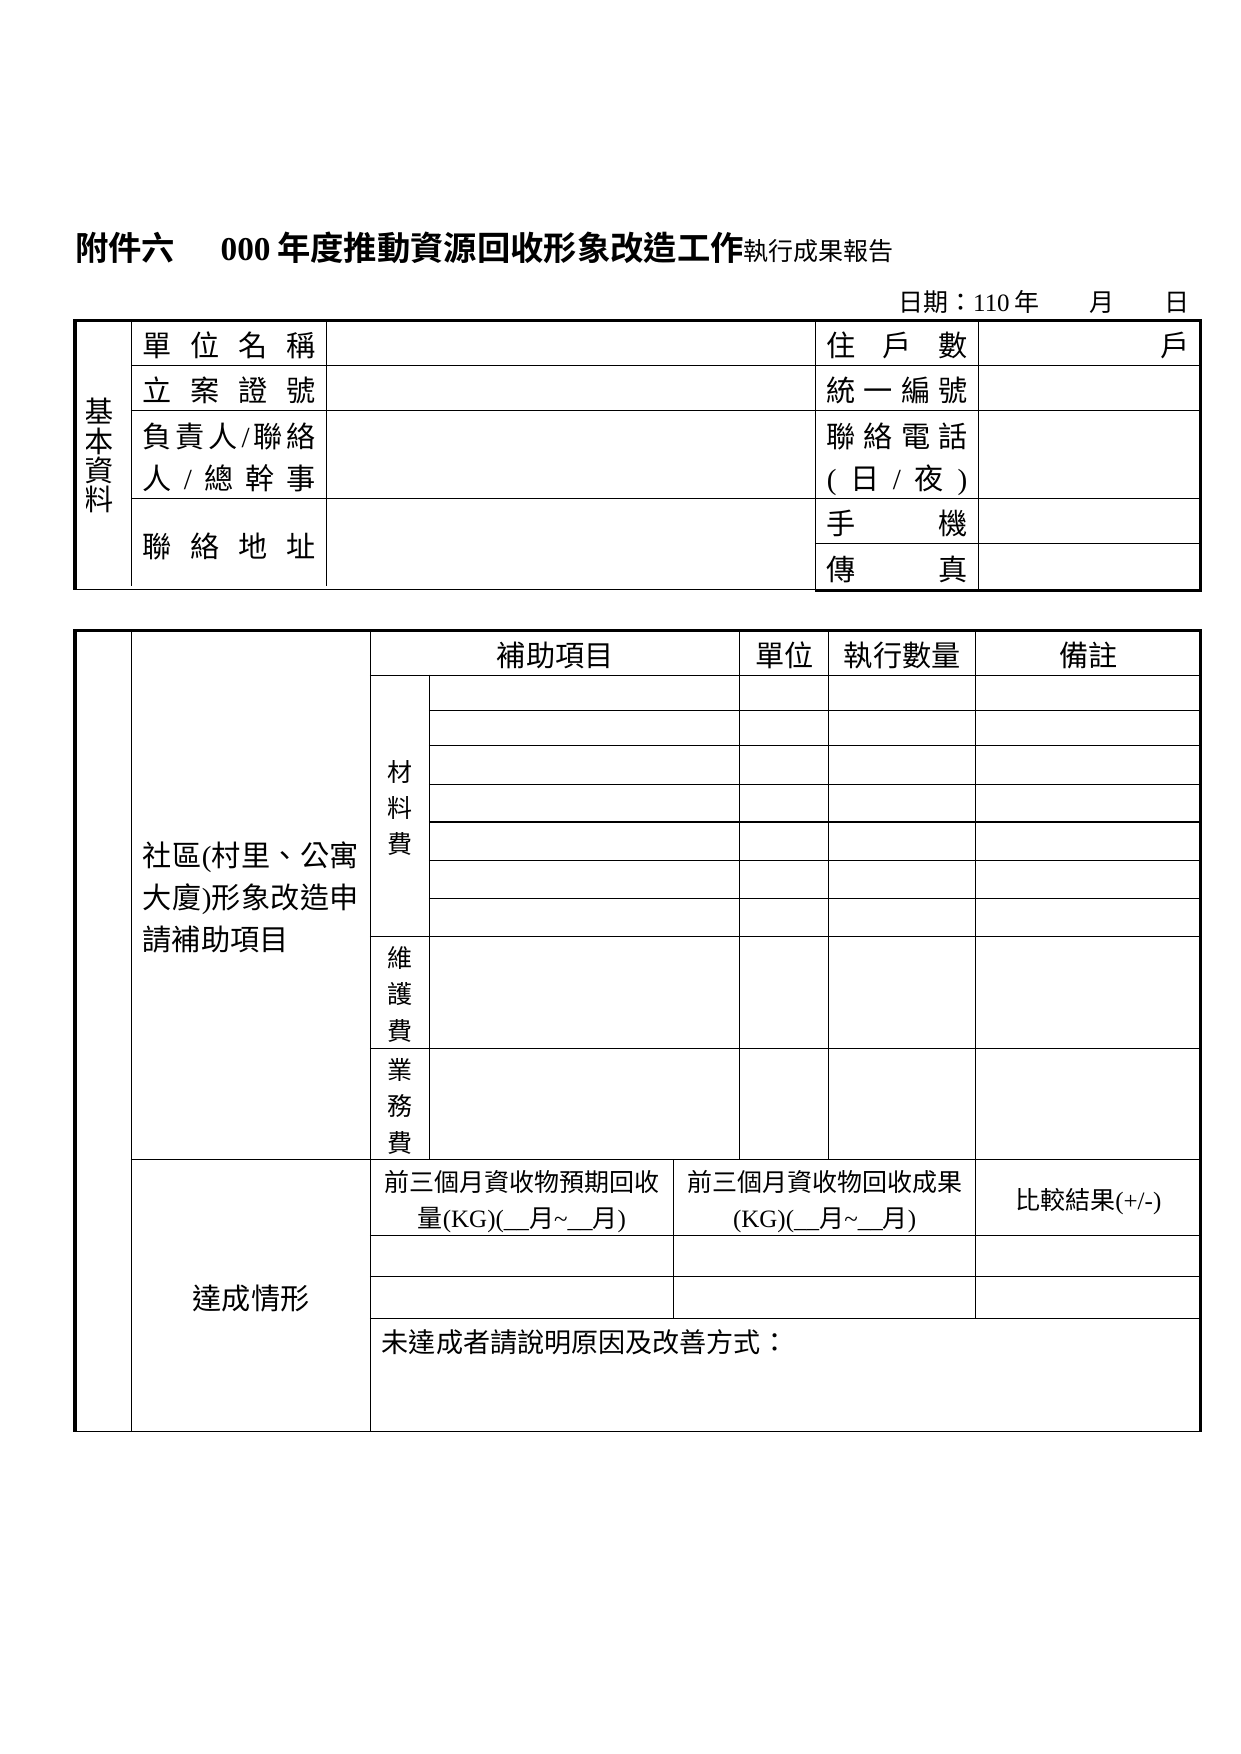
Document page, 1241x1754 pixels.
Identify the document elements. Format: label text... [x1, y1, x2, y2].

table_cell [430, 1049, 739, 1159]
table_cell 手機 [816, 499, 978, 543]
table_cell 材料費 [371, 676, 429, 936]
table_header 執行成果 [77, 632, 131, 1431]
text 附件六 000年度推動資源回收形象改造工作執行成果報告 [75, 222, 1165, 270]
table_cell [430, 746, 739, 783]
table_cell [829, 785, 975, 821]
table_cell [829, 676, 975, 710]
table_cell [976, 711, 1199, 745]
table_cell 立案證號 [132, 366, 326, 410]
table_cell 戶 [979, 322, 1199, 364]
table_cell 聯絡地址 [131, 499, 327, 588]
table_cell [976, 785, 1199, 821]
table_cell [430, 823, 739, 859]
table_cell 單位名稱 [132, 322, 326, 364]
table_cell 比較結果(+/-) [976, 1160, 1199, 1235]
table_cell [740, 785, 828, 821]
table_cell [976, 1236, 1199, 1276]
table_cell [740, 746, 828, 783]
table_cell [976, 676, 1199, 710]
table_cell [430, 861, 739, 897]
table_cell [829, 1049, 975, 1159]
table_cell [327, 366, 815, 410]
table_cell [327, 411, 815, 498]
table_header 社區(村里、公寓大廈)形象改造申請補助項目 [132, 632, 370, 1159]
table_cell [674, 1277, 975, 1318]
table_cell [979, 411, 1199, 498]
table_cell 傳真 [816, 544, 978, 588]
table_cell [979, 366, 1199, 410]
table_cell [327, 322, 815, 364]
table_cell 統一編號 [816, 366, 978, 410]
table_cell [740, 899, 828, 936]
table_header 日期：110年 月 日 [75, 270, 1201, 319]
table_cell [979, 544, 1199, 588]
table_cell 聯絡電話(日/夜) [816, 411, 978, 498]
table_cell [979, 499, 1199, 543]
table_cell [740, 676, 828, 710]
table_cell [740, 823, 828, 859]
table_cell [976, 899, 1199, 936]
table_cell [829, 937, 975, 1047]
table_cell [976, 1277, 1199, 1318]
table_header 補助項目 [371, 632, 739, 674]
table_cell [829, 899, 975, 936]
table_cell 業務費 [371, 1049, 429, 1159]
table_cell [829, 746, 975, 783]
table_cell [327, 499, 815, 588]
table_cell [829, 711, 975, 745]
table_cell [976, 861, 1199, 897]
table_cell [740, 1049, 828, 1159]
table_cell [740, 711, 828, 745]
table_cell 住戶數 [816, 322, 978, 364]
table_cell [674, 1236, 975, 1276]
table_cell 前三個月資收物回收成果(KG)(__月~__月) [674, 1160, 975, 1235]
table_cell 未達成者請說明原因及改善方式： [371, 1319, 1199, 1431]
table_cell [740, 937, 828, 1047]
table_cell [430, 785, 739, 821]
table_header 執行數量 [829, 632, 975, 674]
table_cell [371, 1277, 673, 1318]
table_cell 前三個月資收物預期回收量(KG)(__月~__月) [371, 1160, 673, 1235]
table_cell [430, 676, 739, 710]
table_cell [976, 1049, 1199, 1159]
table_cell [430, 899, 739, 936]
table_cell 維護費 [371, 937, 429, 1047]
table_cell [829, 861, 975, 897]
table_cell [430, 711, 739, 745]
table_cell [430, 937, 739, 1047]
table_cell [976, 746, 1199, 783]
table_cell 基本資料 [77, 322, 131, 588]
table_cell [740, 861, 828, 897]
table_header 備註 [976, 632, 1199, 674]
table_cell [371, 1236, 673, 1276]
table_cell 達成情形 [132, 1160, 370, 1431]
table_cell 負責人/聯絡人/總幹事 [132, 411, 326, 498]
table_header 單位 [740, 632, 828, 674]
table_cell [976, 937, 1199, 1047]
table_cell [829, 823, 975, 859]
table_cell [976, 823, 1199, 859]
